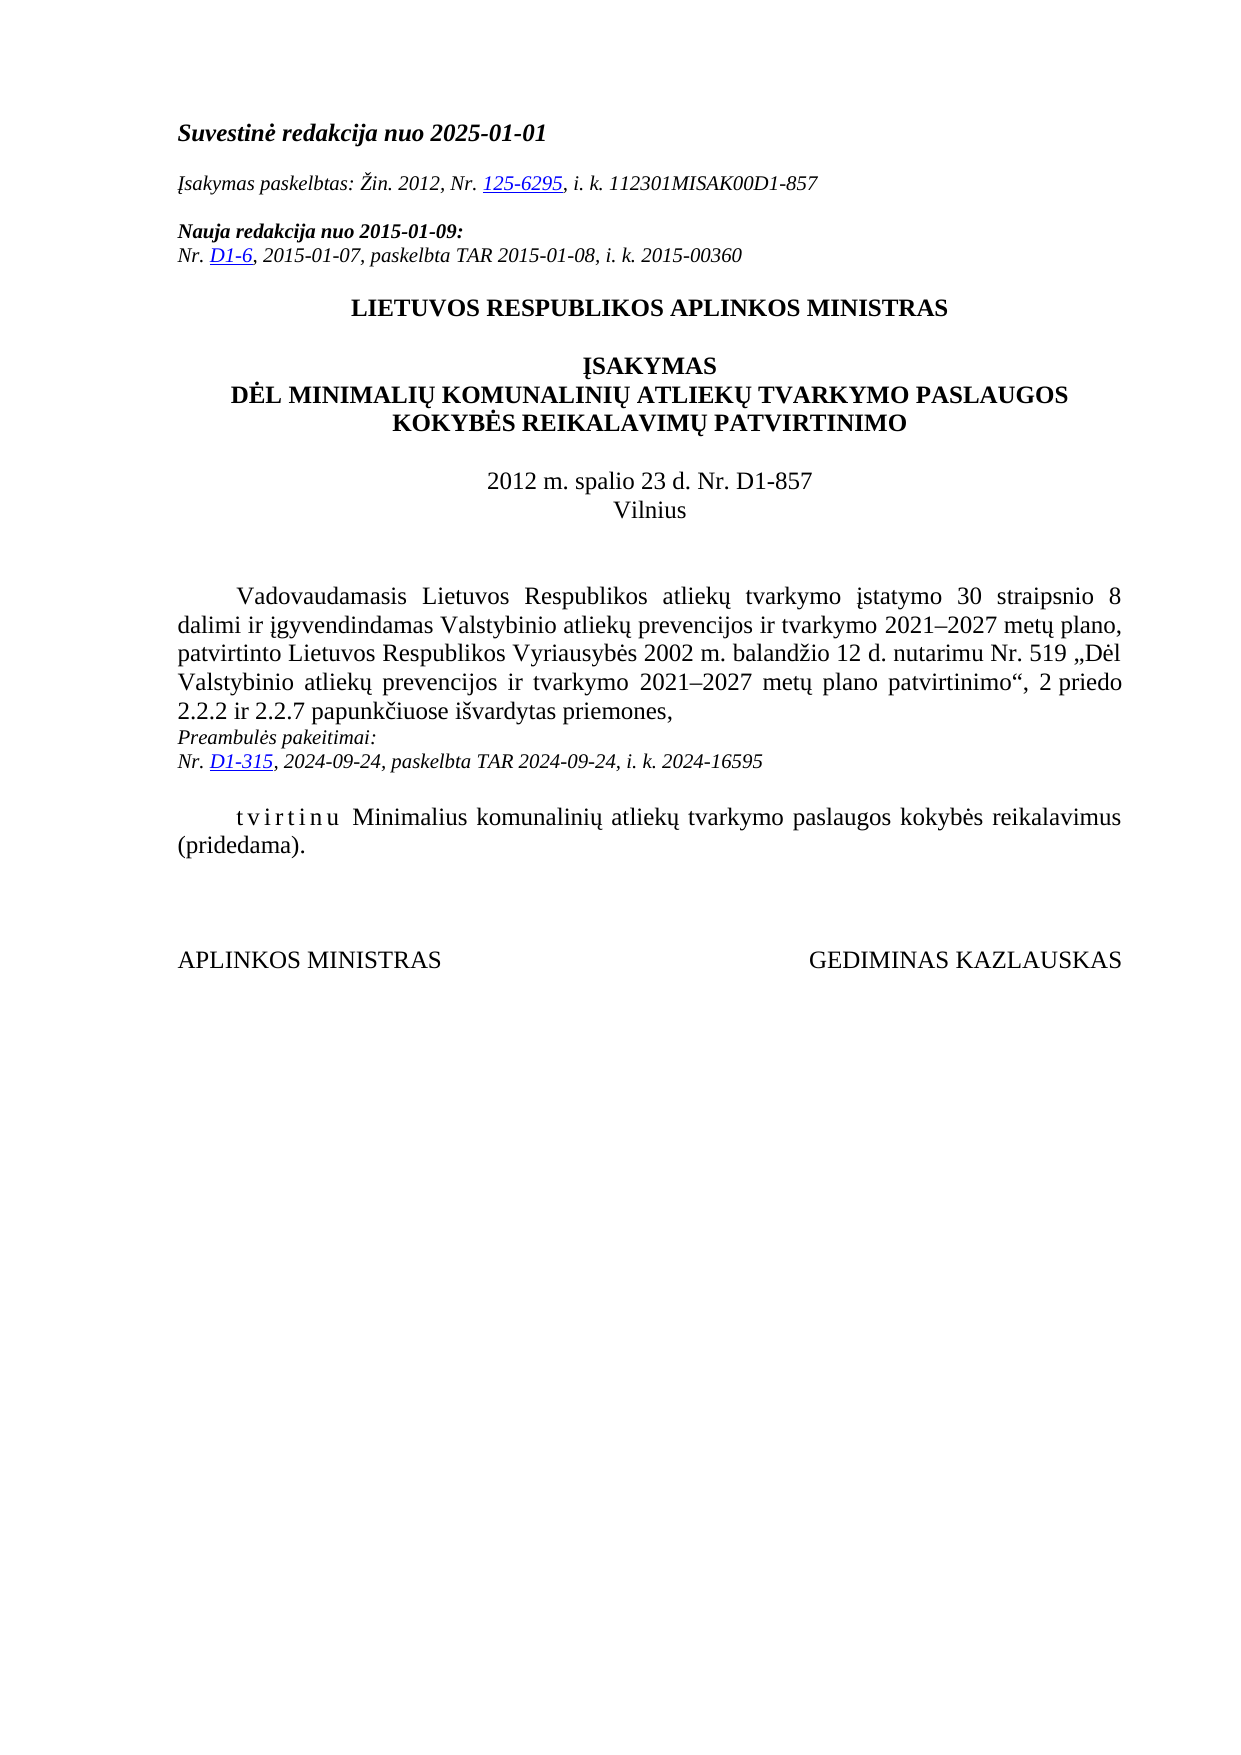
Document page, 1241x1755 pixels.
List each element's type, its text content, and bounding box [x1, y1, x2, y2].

text LIETUVOS RESPUBLIKOS APLINKOS MINISTRAS [177, 293, 1122, 322]
text Nauja redakcija nuo 2015-01-09: [177, 219, 1122, 243]
text Suvestinė redakcija nuo 2025-01-01 [177, 118, 1122, 147]
text ĮSAKYMAS [177, 351, 1122, 380]
text Įsakymas paskelbtas: Žin. 2012, Nr. 125-6295, i. k. 112301MISAK00D1-857 [177, 171, 1122, 195]
text tvirtinu Minimalius komunalinių atliekų tvarkymo paslaugos kokybės reikalavimus (pridedama). [177, 802, 1122, 859]
text Vadovaudamasis Lietuvos Respublikos atliekų tvarkymo įstatymo 30 straipsnio 8 dalimi ir įgyvendindamas Valstybinio atliekų prevencijos ir tvarkymo 2021–2027 metų plano, patvirtinto Lietuvos Respublikos Vyriausybės 2002 m. balandžio 12 d. nutarimu Nr. 519 „Dėl Valstybinio atliekų prevencijos ir tvarkymo 2021–2027 metų plano patvirtinimo“, 2 priedo 2.2.2 ir 2.2.7 papunkčiuose išvardytas priemones, [177, 581, 1122, 725]
text 2012 m. spalio 23 d. Nr. D1-857 [177, 466, 1122, 495]
text Vilnius [177, 495, 1122, 523]
text Nr. D1-315, 2024-09-24, paskelbta TAR 2024-09-24, i. k. 2024-16595 [177, 749, 1122, 773]
text Preambulės pakeitimai: [177, 725, 1122, 749]
text Nr. D1-6, 2015-01-07, paskelbta TAR 2015-01-08, i. k. 2015-00360 [177, 243, 1122, 267]
text DĖL MINIMALIŲ KOMUNALINIŲ ATLIEKŲ TVARKYMO PASLAUGOS KOKYBĖS REIKALAVIMŲ PATVIRTINIMO [177, 380, 1122, 437]
text Aplinkos ministras Gediminas Kazlauskas [177, 945, 1122, 974]
